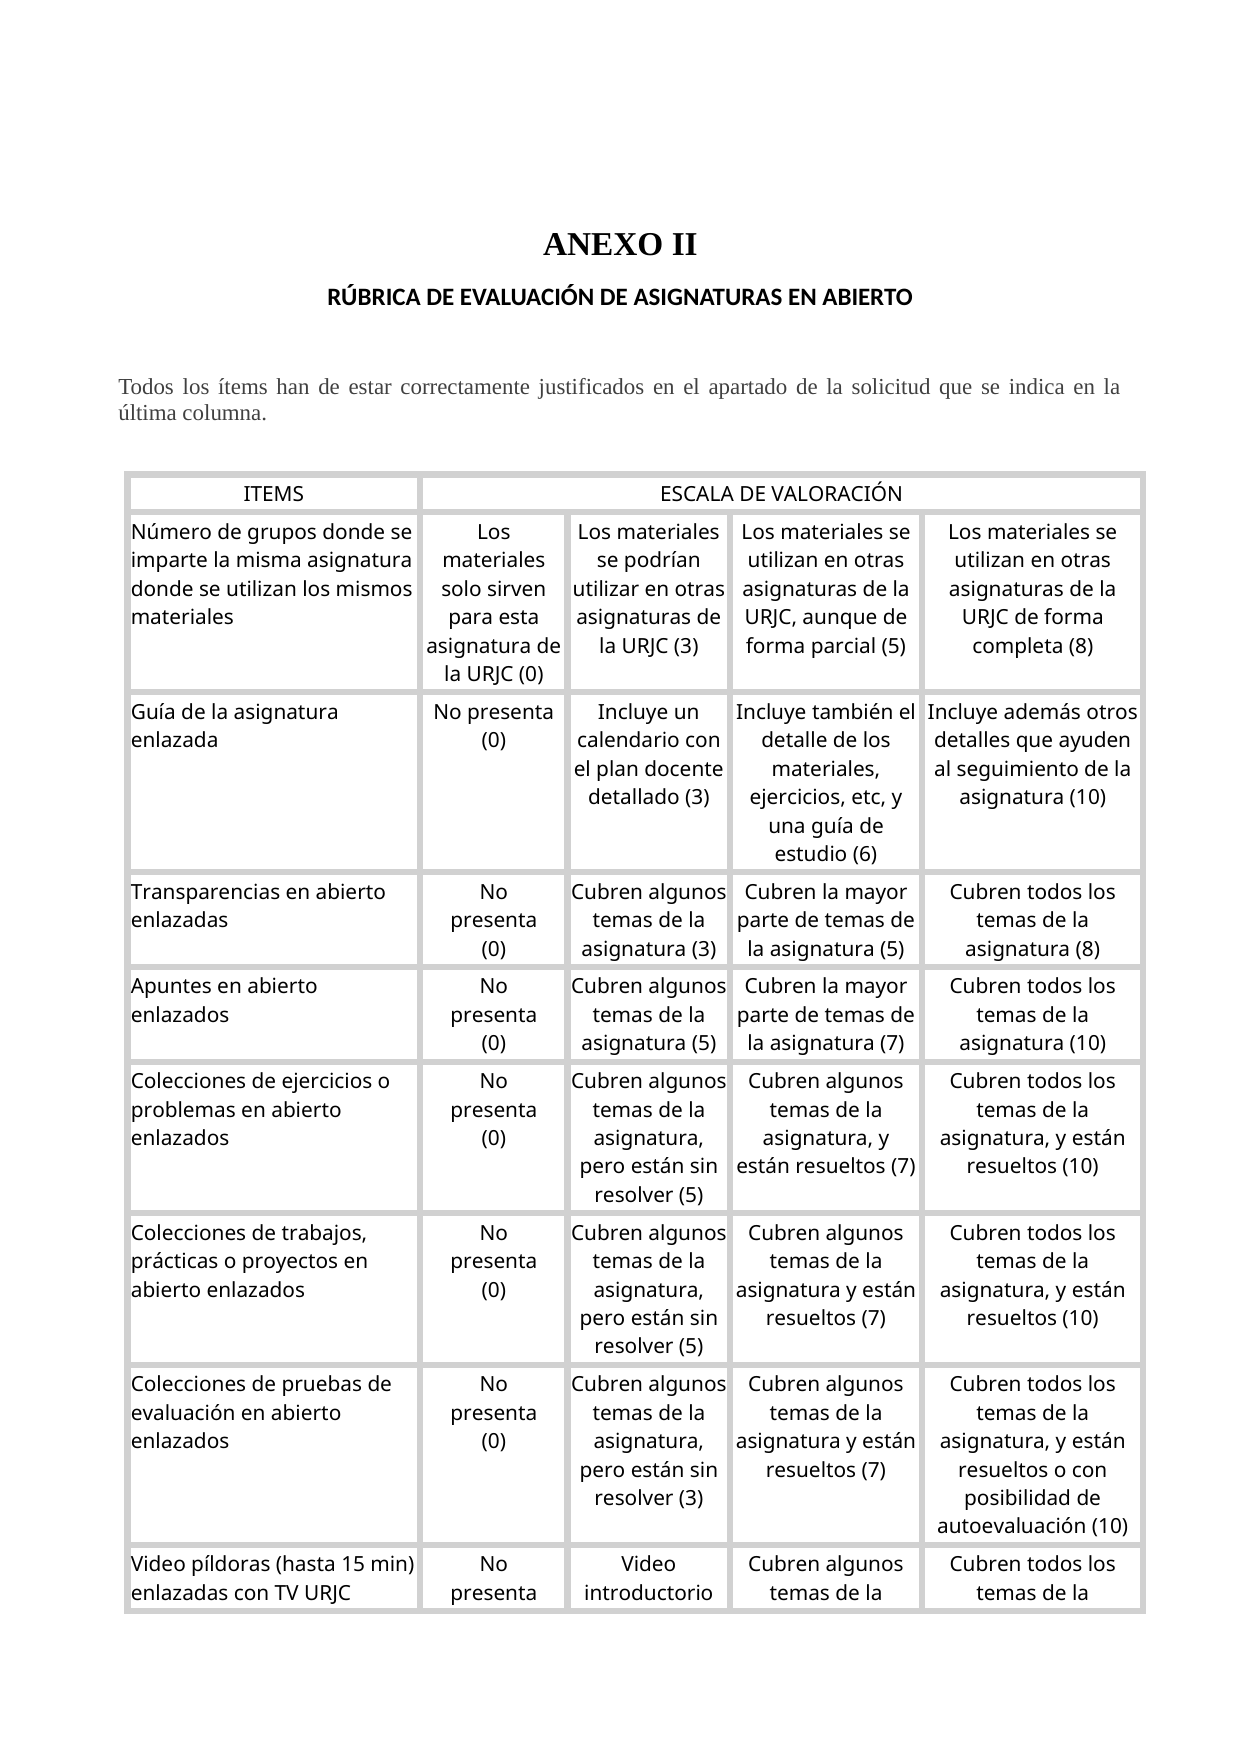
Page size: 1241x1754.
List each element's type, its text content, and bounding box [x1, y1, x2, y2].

text ANEXO II [118, 224, 1122, 262]
table_cell Cubren la mayor parte de temas de la asignatura (5) [733, 875, 919, 964]
table_cell No presenta (0) [423, 1065, 564, 1210]
table_cell Colecciones de pruebas de evaluación en abierto enlazados [131, 1368, 417, 1542]
table_cell Cubren todos los temas de la [925, 1548, 1140, 1608]
table_cell Cubren todos los temas de la asignatura (8) [925, 875, 1140, 964]
table_cell Cubren algunos temas de la asignatura (3) [571, 875, 727, 964]
table_cell No presenta (0) [423, 695, 564, 869]
table_cell Los materiales se utilizan en otras asignaturas de la URJC de forma completa (8) [925, 515, 1140, 689]
table_cell Colecciones de ejercicios o problemas en abierto enlazados [131, 1065, 417, 1210]
table_cell Cubren todos los temas de la asignatura (10) [925, 970, 1140, 1058]
table_cell Los materiales solo sirven para esta asignatura de la URJC (0) [423, 515, 564, 689]
table_cell ‍Guía de la asignatura enlazada [131, 695, 417, 869]
table_cell Colecciones de trabajos, prácticas o proyectos en abierto enlazados [131, 1216, 417, 1362]
table_cell No presenta (0) [423, 970, 564, 1058]
table_cell Incluye un calendario con el plan docente detallado (3) [571, 695, 727, 869]
table_cell Cubren todos los temas de la asignatura, y están resueltos o con posibilidad de autoevaluación (10) [925, 1368, 1140, 1542]
text Todos los ítems han de estar correctamente justificados en el apartado de la solicitud que se indica en la última columna. [118, 373, 1122, 426]
table_cell No presenta [423, 1548, 564, 1608]
table_header ITEMS [131, 478, 417, 509]
table_cell No presenta (0) [423, 1216, 564, 1362]
table_cell Transparencias en abierto enlazadas [131, 875, 417, 964]
table_cell Cubren algunos temas de la asignatura y están resueltos (7) [733, 1368, 919, 1542]
table_cell Apuntes en abierto enlazados [131, 970, 417, 1058]
table_cell Video píldoras (hasta 15 min) enlazadas con TV URJC [131, 1548, 417, 1608]
table_cell Cubren todos los temas de la asignatura, y están resueltos (10) [925, 1065, 1140, 1210]
table_cell Cubren algunos temas de la asignatura, pero están sin resolver (3) [571, 1368, 727, 1542]
table_cell Cubren todos los temas de la asignatura, y están resueltos (10) [925, 1216, 1140, 1362]
table_cell Cubren algunos temas de la asignatura, pero están sin resolver (5) [571, 1065, 727, 1210]
table_cell Incluye además otros detalles que ayuden al seguimiento de la asignatura (10) [925, 695, 1140, 869]
table_cell No presenta (0) [423, 1368, 564, 1542]
table_cell Video introductorio [571, 1548, 727, 1608]
table_cell No presenta (0) [423, 875, 564, 964]
table_cell Número de grupos donde se imparte la misma asignatura donde se utilizan los mismos materiales [131, 515, 417, 689]
table_cell Cubren algunos temas de la asignatura, y están resueltos (7) [733, 1065, 919, 1210]
table_cell Incluye también el detalle de los materiales, ejercicios, etc, y una guía de estudio (6) [733, 695, 919, 869]
table_cell Cubren algunos temas de la [733, 1548, 919, 1608]
table_cell Cubren algunos temas de la asignatura, pero están sin resolver (5) [571, 1216, 727, 1362]
table_cell Los materiales se utilizan en otras asignaturas de la URJC, aunque de forma parcial (5) [733, 515, 919, 689]
table_header ESCALA DE VALORACIÓN [423, 478, 1140, 509]
table_cell Cubren algunos temas de la asignatura (5) [571, 970, 727, 1058]
text RÚBRICA DE EVALUACIÓN DE ASIGNATURAS EN ABIERTO [118, 281, 1122, 312]
table_cell Cubren la mayor parte de temas de la asignatura (7) [733, 970, 919, 1058]
table_cell Los materiales se podrían utilizar en otras asignaturas de la URJC (3) [571, 515, 727, 689]
table_cell Cubren algunos temas de la asignatura y están resueltos (7) [733, 1216, 919, 1362]
